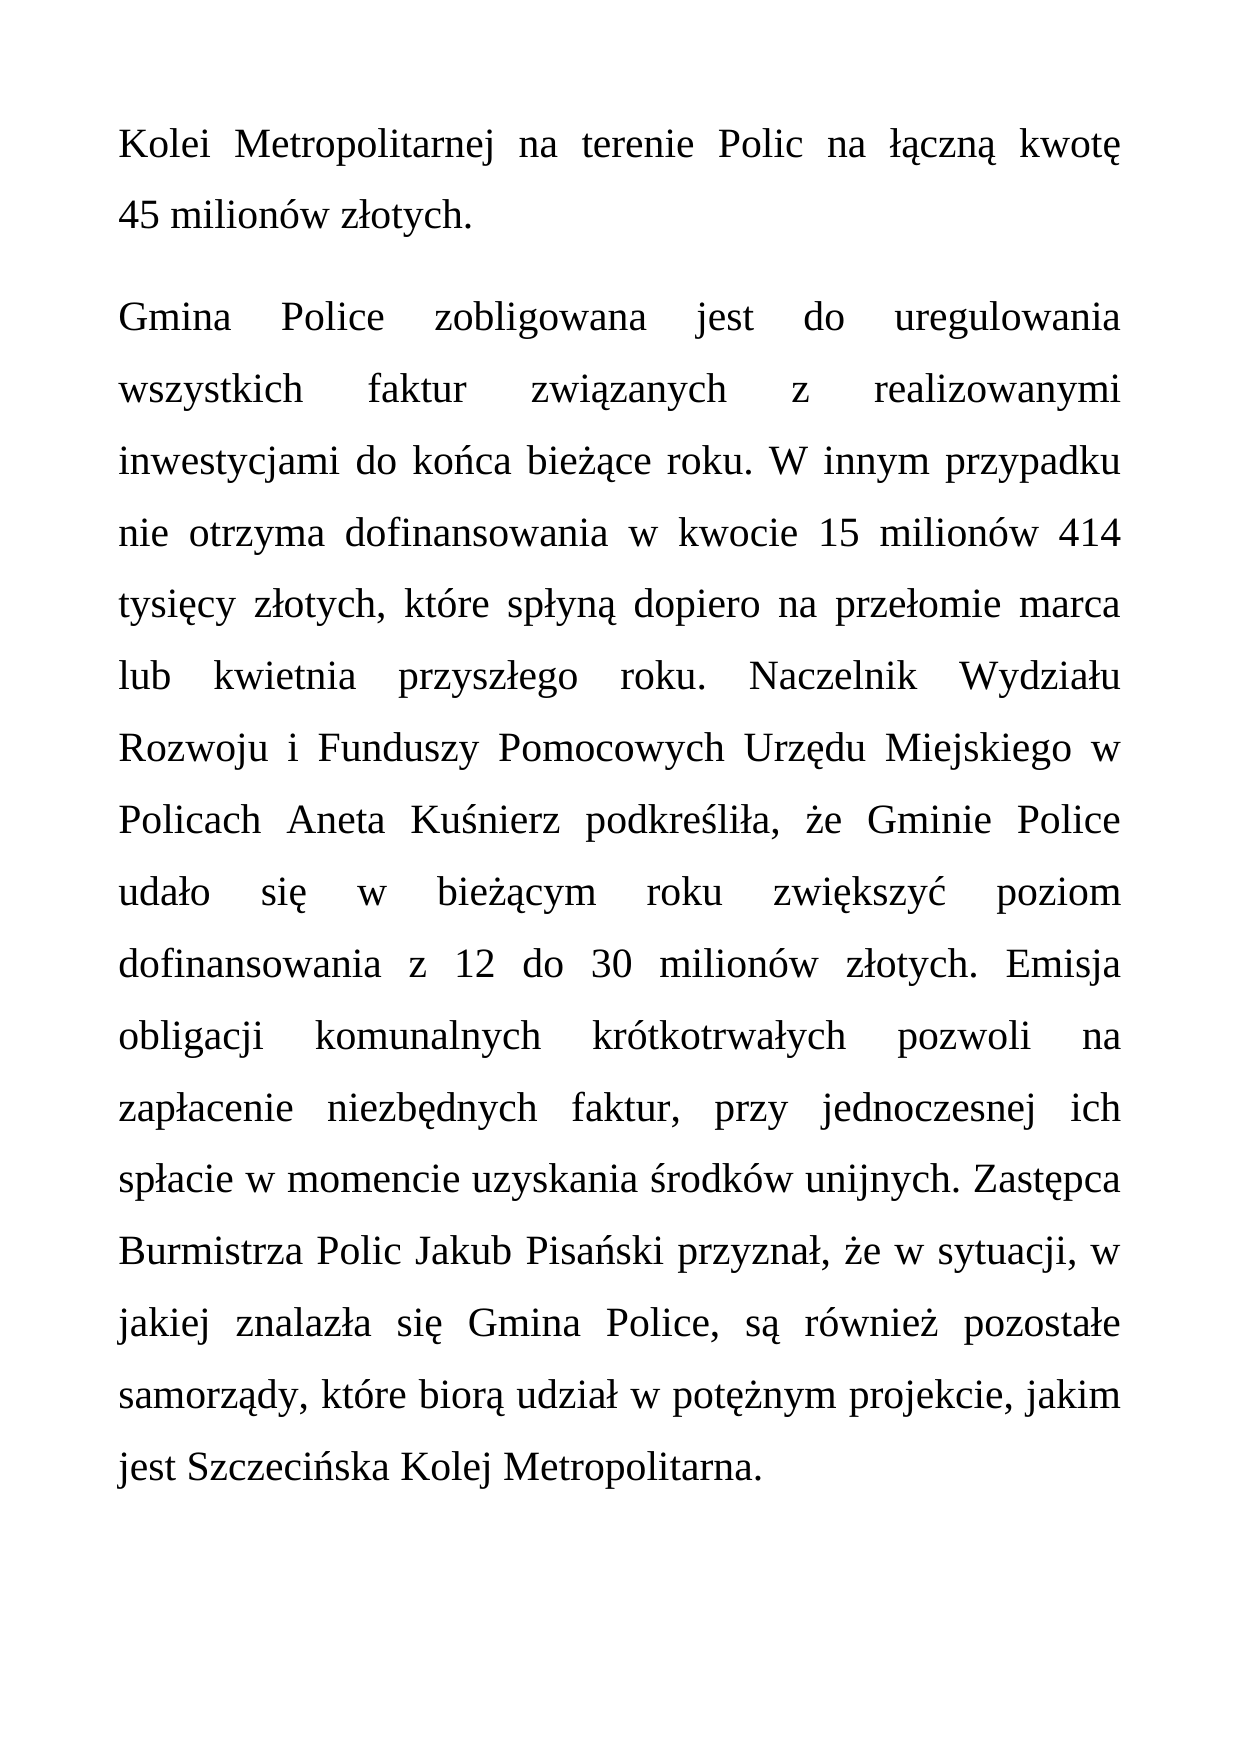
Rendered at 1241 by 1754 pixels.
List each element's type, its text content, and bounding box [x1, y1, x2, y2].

text Kolei Metropolitarnej na terenie Polic na łączną kwotę 45 milionów złotych. [118, 118, 1122, 238]
text Gmina Police zobligowana jest do uregulowania wszystkich faktur związanych z realizowanymi inwestycjami do końca bieżące roku. W innym przypadku nie otrzyma dofinansowania w kwocie 15 milionów 414 tysięcy złotych, które spłyną dopiero na przełomie marca lub kwietnia przyszłego roku. Naczelnik Wydziału Rozwoju i Funduszy Pomocowych Urzędu Miejskiego w Policach Aneta Kuśnierz podkreśliła, że Gminie Police udało się w bieżącym roku zwiększyć poziom dofinansowania z 12 do 30 milionów złotych. Emisja obligacji komunalnych krótkotrwałych pozwoli na zapłacenie niezbędnych faktur, przy jednoczesnej ich spłacie w momencie uzyskania środków unijnych. Zastępca Burmistrza Polic Jakub Pisański przyznał, że w sytuacji, w jakiej znalazła się Gmina Police, są również pozostałe samorządy, które biorą udział w potężnym projekcie, jakim jest Szczecińska Kolej Metropolitarna. [118, 291, 1122, 1489]
